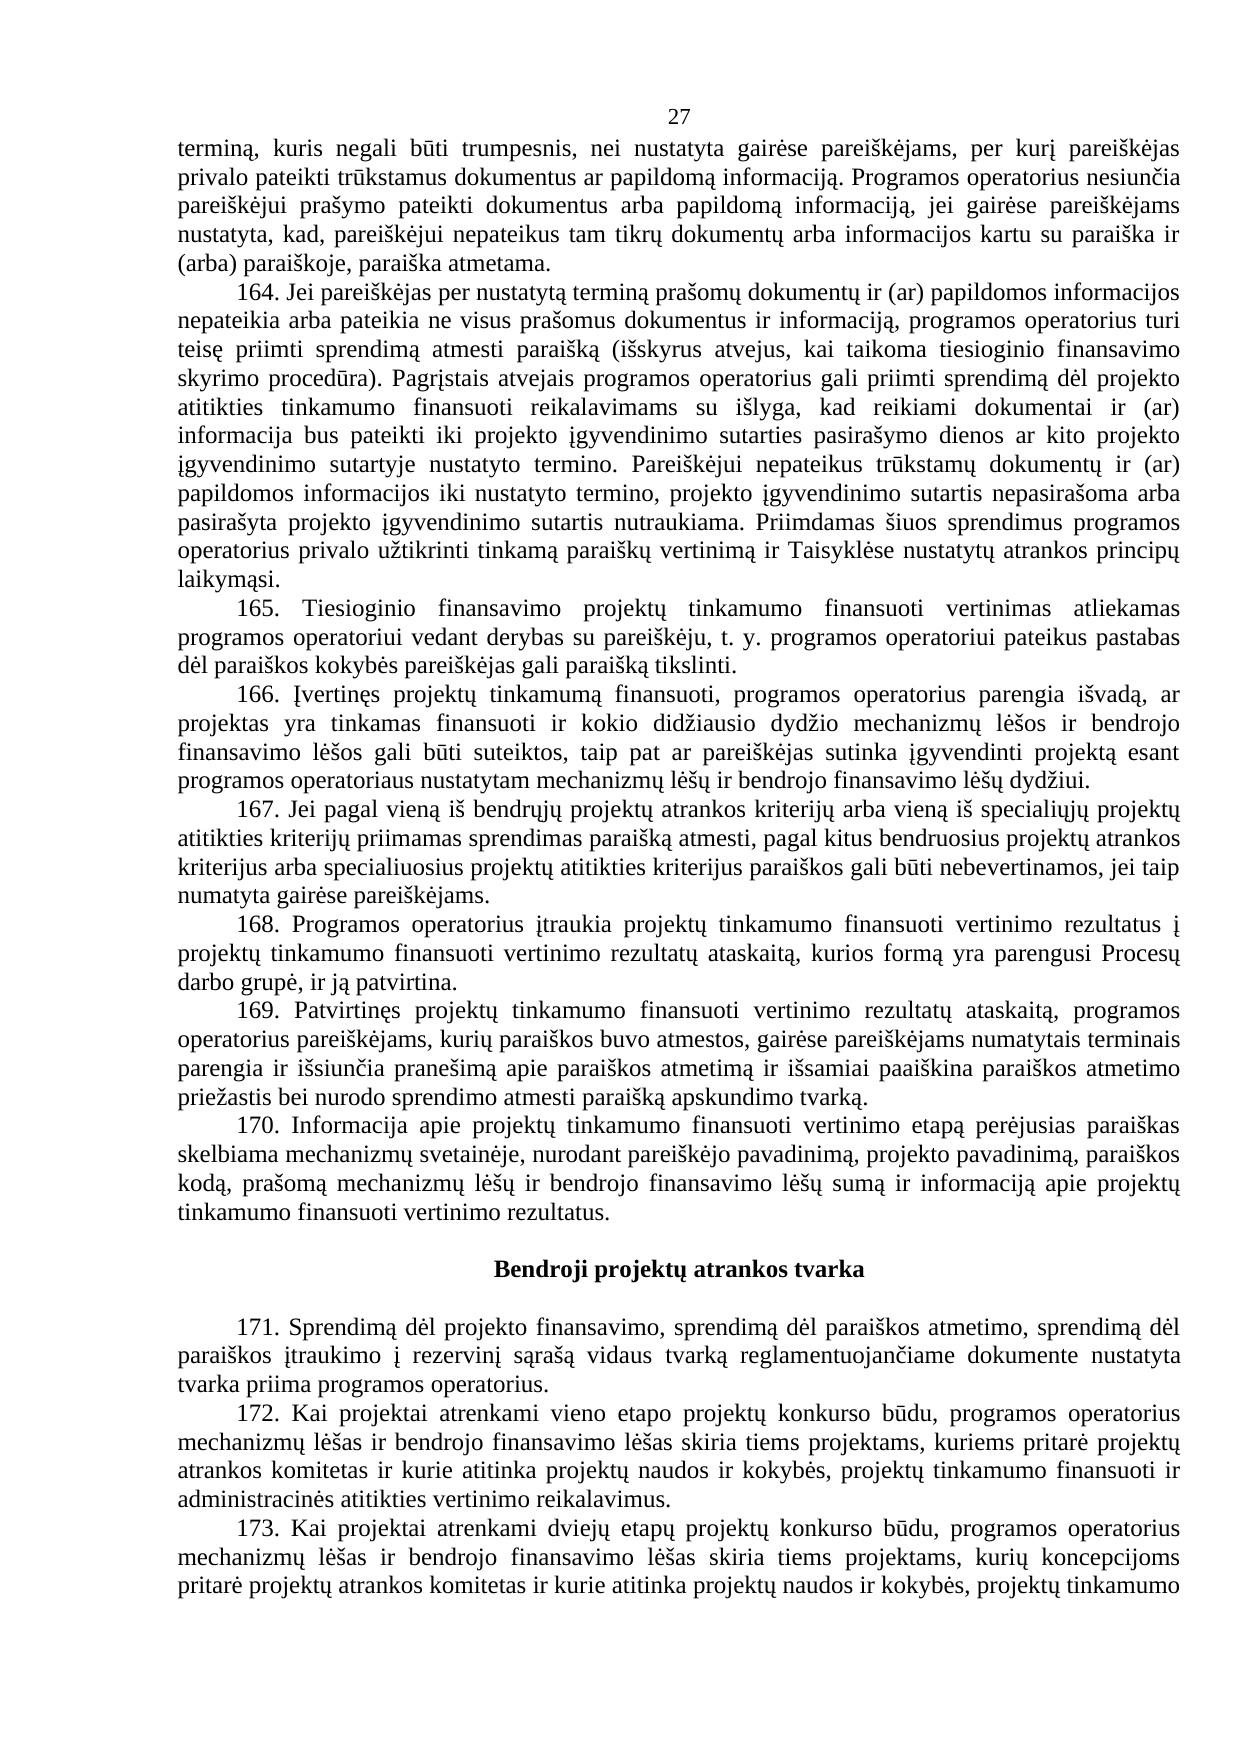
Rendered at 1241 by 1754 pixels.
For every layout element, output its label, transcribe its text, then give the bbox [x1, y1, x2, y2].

text 170. Informacija apie projektų tinkamumo finansuoti vertinimo etapą perėjusias paraiškas skelbiama mechanizmų svetainėje, nurodant pareiškėjo pavadinimą, projekto pavadinimą, paraiškos kodą, prašomą mechanizmų lėšų ir bendrojo finansavimo lėšų sumą ir informaciją apie projektų tinkamumo finansuoti vertinimo rezultatus. [177, 1110, 1181, 1225]
text 164. Jei pareiškėjas per nustatytą terminą prašomų dokumentų ir (ar) papildomos informacijos nepateikia arba pateikia ne visus prašomus dokumentus ir informaciją, programos operatorius turi teisę priimti sprendimą atmesti paraišką (išskyrus atvejus, kai taikoma tiesioginio finansavimo skyrimo procedūra). Pagrįstais atvejais programos operatorius gali priimti sprendimą dėl projekto atitikties tinkamumo finansuoti reikalavimams su išlyga, kad reikiami dokumentai ir (ar) informacija bus pateikti iki projekto įgyvendinimo sutarties pasirašymo dienos ar kito projekto įgyvendinimo sutartyje nustatyto termino. Pareiškėjui nepateikus trūkstamų dokumentų ir (ar) papildomos informacijos iki nustatyto termino, projekto įgyvendinimo sutartis nepasirašoma arba pasirašyta projekto įgyvendinimo sutartis nutraukiama. Priimdamas šiuos sprendimus programos operatorius privalo užtikrinti tinkamą paraiškų vertinimą ir Taisyklėse nustatytų atrankos principų laikymąsi. [177, 277, 1181, 593]
text 165. Tiesioginio finansavimo projektų tinkamumo finansuoti vertinimas atliekamas programos operatoriui vedant derybas su pareiškėju, t. y. programos operatoriui pateikus pastabas dėl paraiškos kokybės pareiškėjas gali paraišką tikslinti. [177, 593, 1181, 679]
text 173. Kai projektai atrenkami dviejų etapų projektų konkurso būdu, programos operatorius mechanizmų lėšas ir bendrojo finansavimo lėšas skiria tiems projektams, kurių koncepcijoms pritarė projektų atrankos komitetas ir kurie atitinka projektų naudos ir kokybės, projektų tinkamumo [177, 1513, 1181, 1599]
text 172. Kai projektai atrenkami vieno etapo projektų konkurso būdu, programos operatorius mechanizmų lėšas ir bendrojo finansavimo lėšas skiria tiems projektams, kuriems pritarė projektų atrankos komitetas ir kurie atitinka projektų naudos ir kokybės, projektų tinkamumo finansuoti ir administracinės atitikties vertinimo reikalavimus. [177, 1398, 1181, 1513]
text 169. Patvirtinęs projektų tinkamumo finansuoti vertinimo rezultatų ataskaitą, programos operatorius pareiškėjams, kurių paraiškos buvo atmestos, gairėse pareiškėjams numatytais terminais parengia ir išsiunčia pranešimą apie paraiškos atmetimą ir išsamiai paaiškina paraiškos atmetimo priežastis bei nurodo sprendimo atmesti paraišką apskundimo tvarką. [177, 995, 1181, 1110]
text terminą, kuris negali būti trumpesnis, nei nustatyta gairėse pareiškėjams, per kurį pareiškėjas privalo pateikti trūkstamus dokumentus ar papildomą informaciją. Programos operatorius nesiunčia pareiškėjui prašymo pateikti dokumentus arba papildomą informaciją, jei gairėse pareiškėjams nustatyta, kad, pareiškėjui nepateikus tam tikrų dokumentų arba informacijos kartu su paraiška ir (arba) paraiškoje, paraiška atmetama. [177, 133, 1181, 277]
text 168. Programos operatorius įtraukia projektų tinkamumo finansuoti vertinimo rezultatus į projektų tinkamumo finansuoti vertinimo rezultatų ataskaitą, kurios formą yra parengusi Procesų darbo grupė, ir ją patvirtina. [177, 909, 1181, 995]
text Bendroji projektų atrankos tvarka [177, 1254, 1181, 1283]
text 166. Įvertinęs projektų tinkamumą finansuoti, programos operatorius parengia išvadą, ar projektas yra tinkamas finansuoti ir kokio didžiausio dydžio mechanizmų lėšos ir bendrojo finansavimo lėšos gali būti suteiktos, taip pat ar pareiškėjas sutinka įgyvendinti projektą esant programos operatoriaus nustatytam mechanizmų lėšų ir bendrojo finansavimo lėšų dydžiui. [177, 679, 1181, 794]
text 171. Sprendimą dėl projekto finansavimo, sprendimą dėl paraiškos atmetimo, sprendimą dėl paraiškos įtraukimo į rezervinį sąrašą vidaus tvarką reglamentuojančiame dokumente nustatyta tvarka priima programos operatorius. [177, 1312, 1181, 1398]
text 167. Jei pagal vieną iš bendrųjų projektų atrankos kriterijų arba vieną iš specialiųjų projektų atitikties kriterijų priimamas sprendimas paraišką atmesti, pagal kitus bendruosius projektų atrankos kriterijus arba specialiuosius projektų atitikties kriterijus paraiškos gali būti nebevertinamos, jei taip numatyta gairėse pareiškėjams. [177, 794, 1181, 909]
